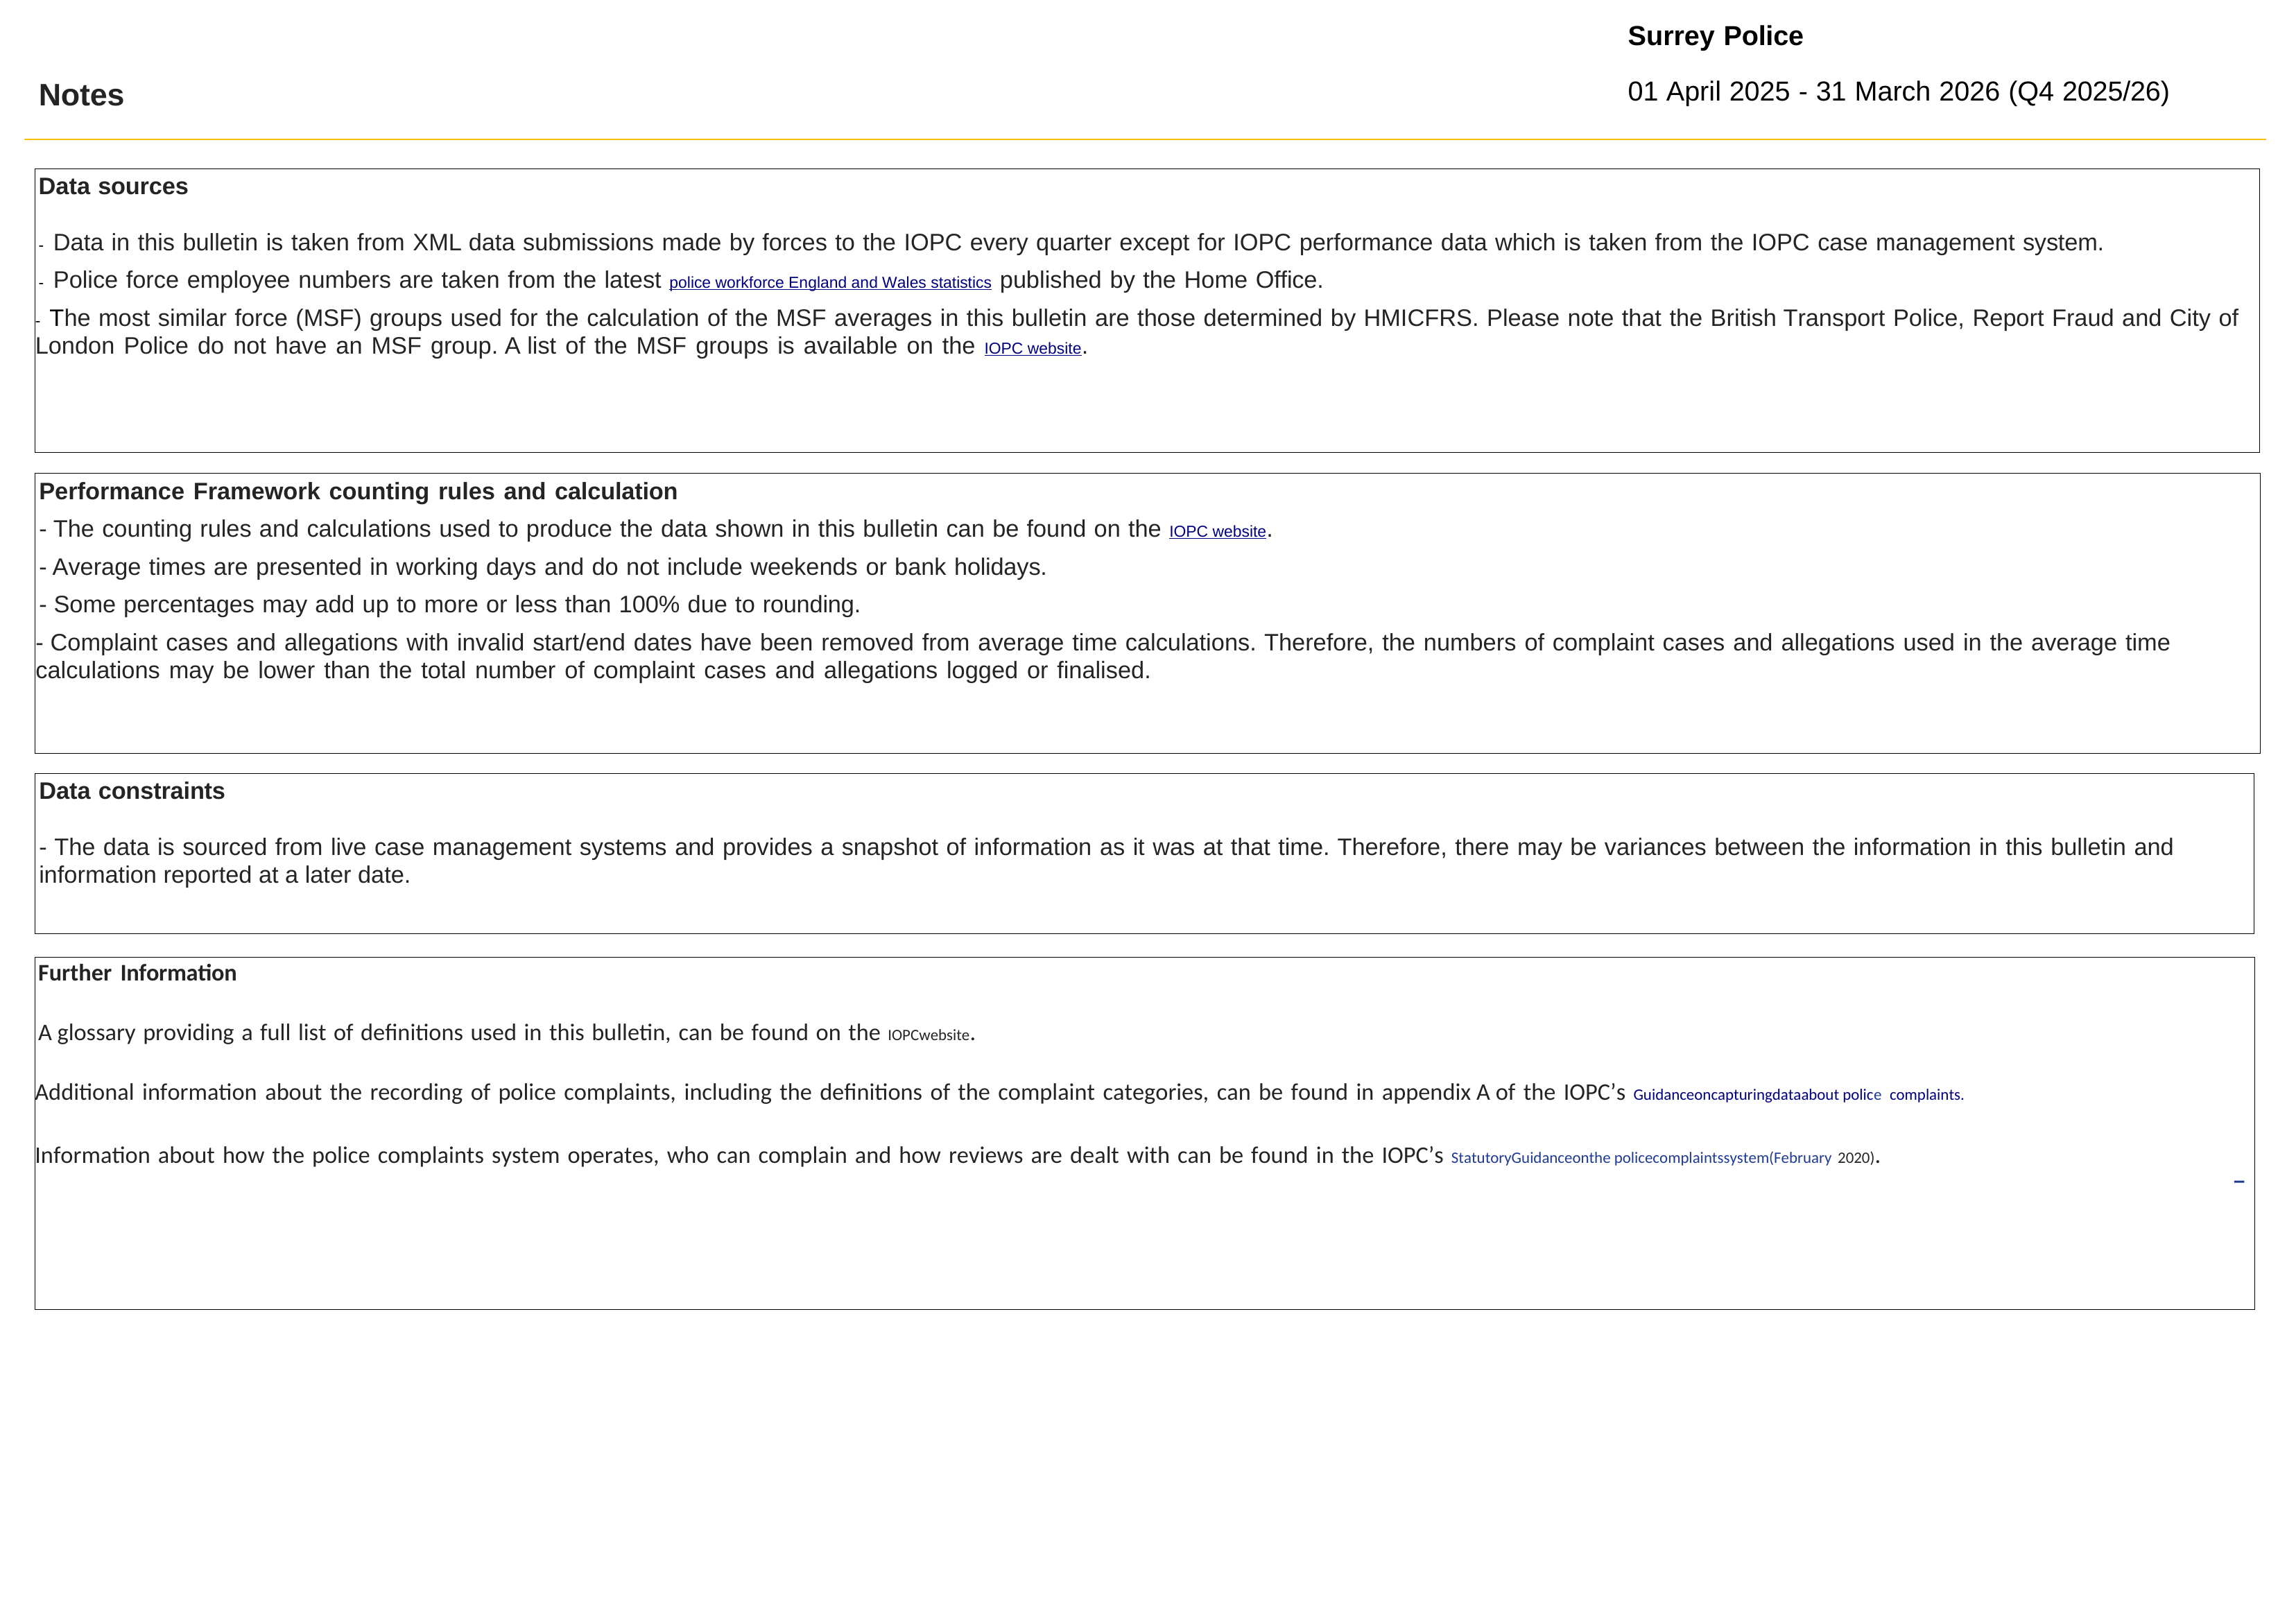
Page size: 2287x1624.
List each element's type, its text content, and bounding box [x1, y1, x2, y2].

list Police force employee numbers are taken from the latest police workforce England and Wales statistics published by the Home Office. [38, 266, 2259, 293]
list Average times are presented in working days and do not include weekends or bank holidays. [39, 553, 2260, 580]
list The counting rules and calculations used to produce the data shown in this bulletin can be found on the IOPC website. [39, 515, 2260, 542]
list Data in this bulletin is taken from XML data submissions made by forces to the IOPC every quarter except for IOPC performance data which is taken from the IOPC case management system. [38, 228, 2259, 255]
list Complaint cases and allegations with invalid start/end dates have been removed from average time calculations. Therefore, the numbers of complaint cases and allegations used in the average time calculations may be lower than the total number of complaint cases and allegations logged or finalised. [35, 628, 2175, 683]
text Data sources [38, 172, 2259, 200]
text Performance Framework counting rules and calculation [39, 477, 2260, 504]
text - The data is sourced from live case management systems and provides a snapshot of information as it was at that time. Therefore, there may be variances between the information in this bulletin and information reported at a later date. [39, 833, 2254, 888]
text Data constraints [39, 777, 2254, 804]
list The most similar force (MSF) groups used for the calculation of the MSF averages in this bulletin are those determined by HMICFRS. Please note that the British Transport Police, Report Fraud and City of London Police do not have an MSF group. A list of the MSF groups is available on the IOPC website. [35, 304, 2245, 359]
list Some percentages may add up to more or less than 100% due to rounding. [39, 590, 2260, 618]
